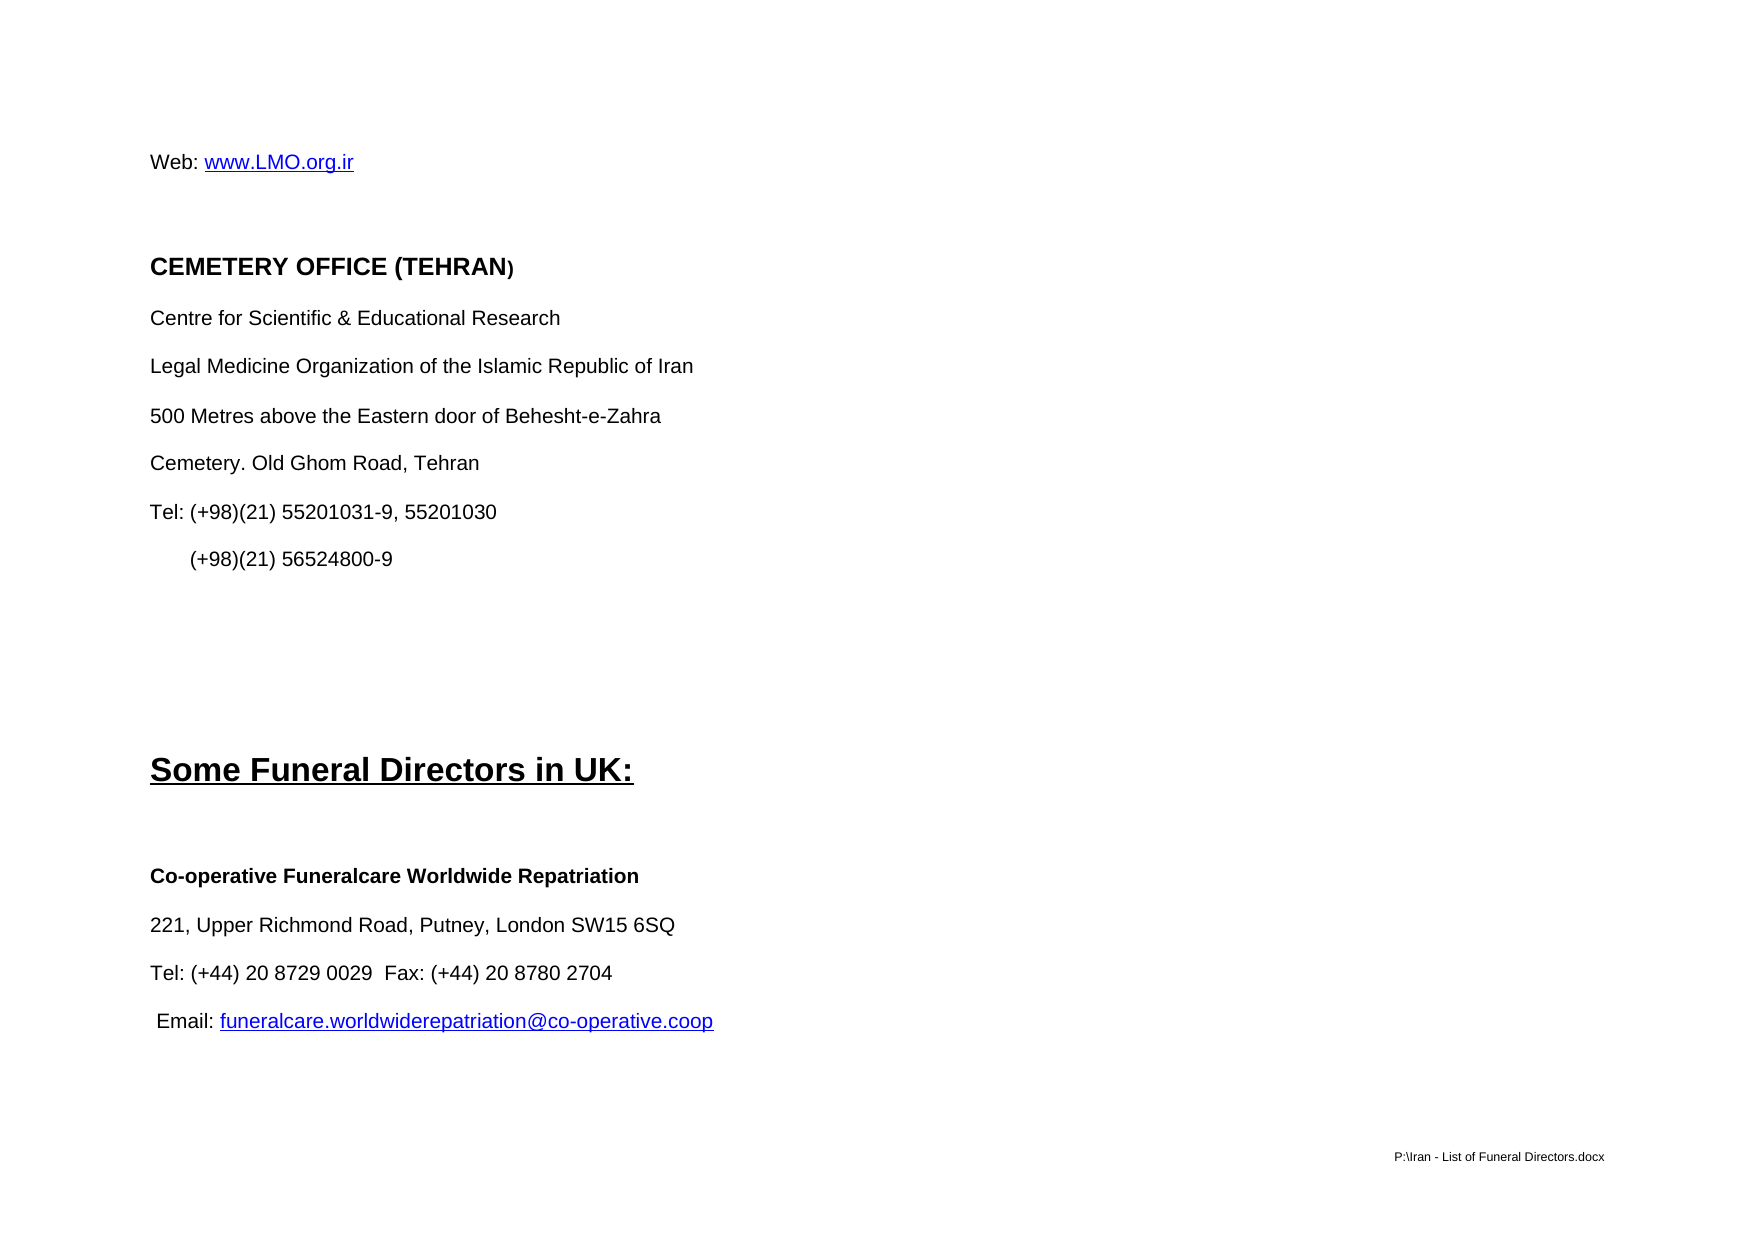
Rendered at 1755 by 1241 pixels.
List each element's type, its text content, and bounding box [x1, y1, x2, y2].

text 221, Upper Richmond Road, Putney, London SW15 6SQ [150, 912, 1604, 936]
text CEMETERY OFFICE (TEHRAN) [150, 252, 1604, 281]
text Legal Medicine Organization of the Islamic Republic of Iran [150, 354, 1604, 378]
text Centre for Scientific & Educational Research [150, 306, 1604, 330]
list Metres above the Eastern door of Behesht-e-Zahra Cemetery. Old Ghom Road, Tehran [150, 404, 763, 474]
text Co-operative Funeralcare Worldwide Repatriation [150, 864, 1604, 888]
text Tel: (+44) 20 8729 0029 Fax: (+44) 20 8780 2704 [150, 961, 1604, 985]
text Some Funeral Directors in UK: [150, 750, 1604, 788]
text Tel: (+98)(21) 55201031-9, 55201030 (+98)(21) 56524800-9 [149, 500, 498, 571]
text Web: www.LMO.org.ir [150, 150, 1604, 174]
text P:\Iran - List of Funeral Directors.docx [150, 1150, 1604, 1164]
text Email: funeralcare.worldwiderepatriation@co-operative.coop [156, 1009, 1604, 1033]
